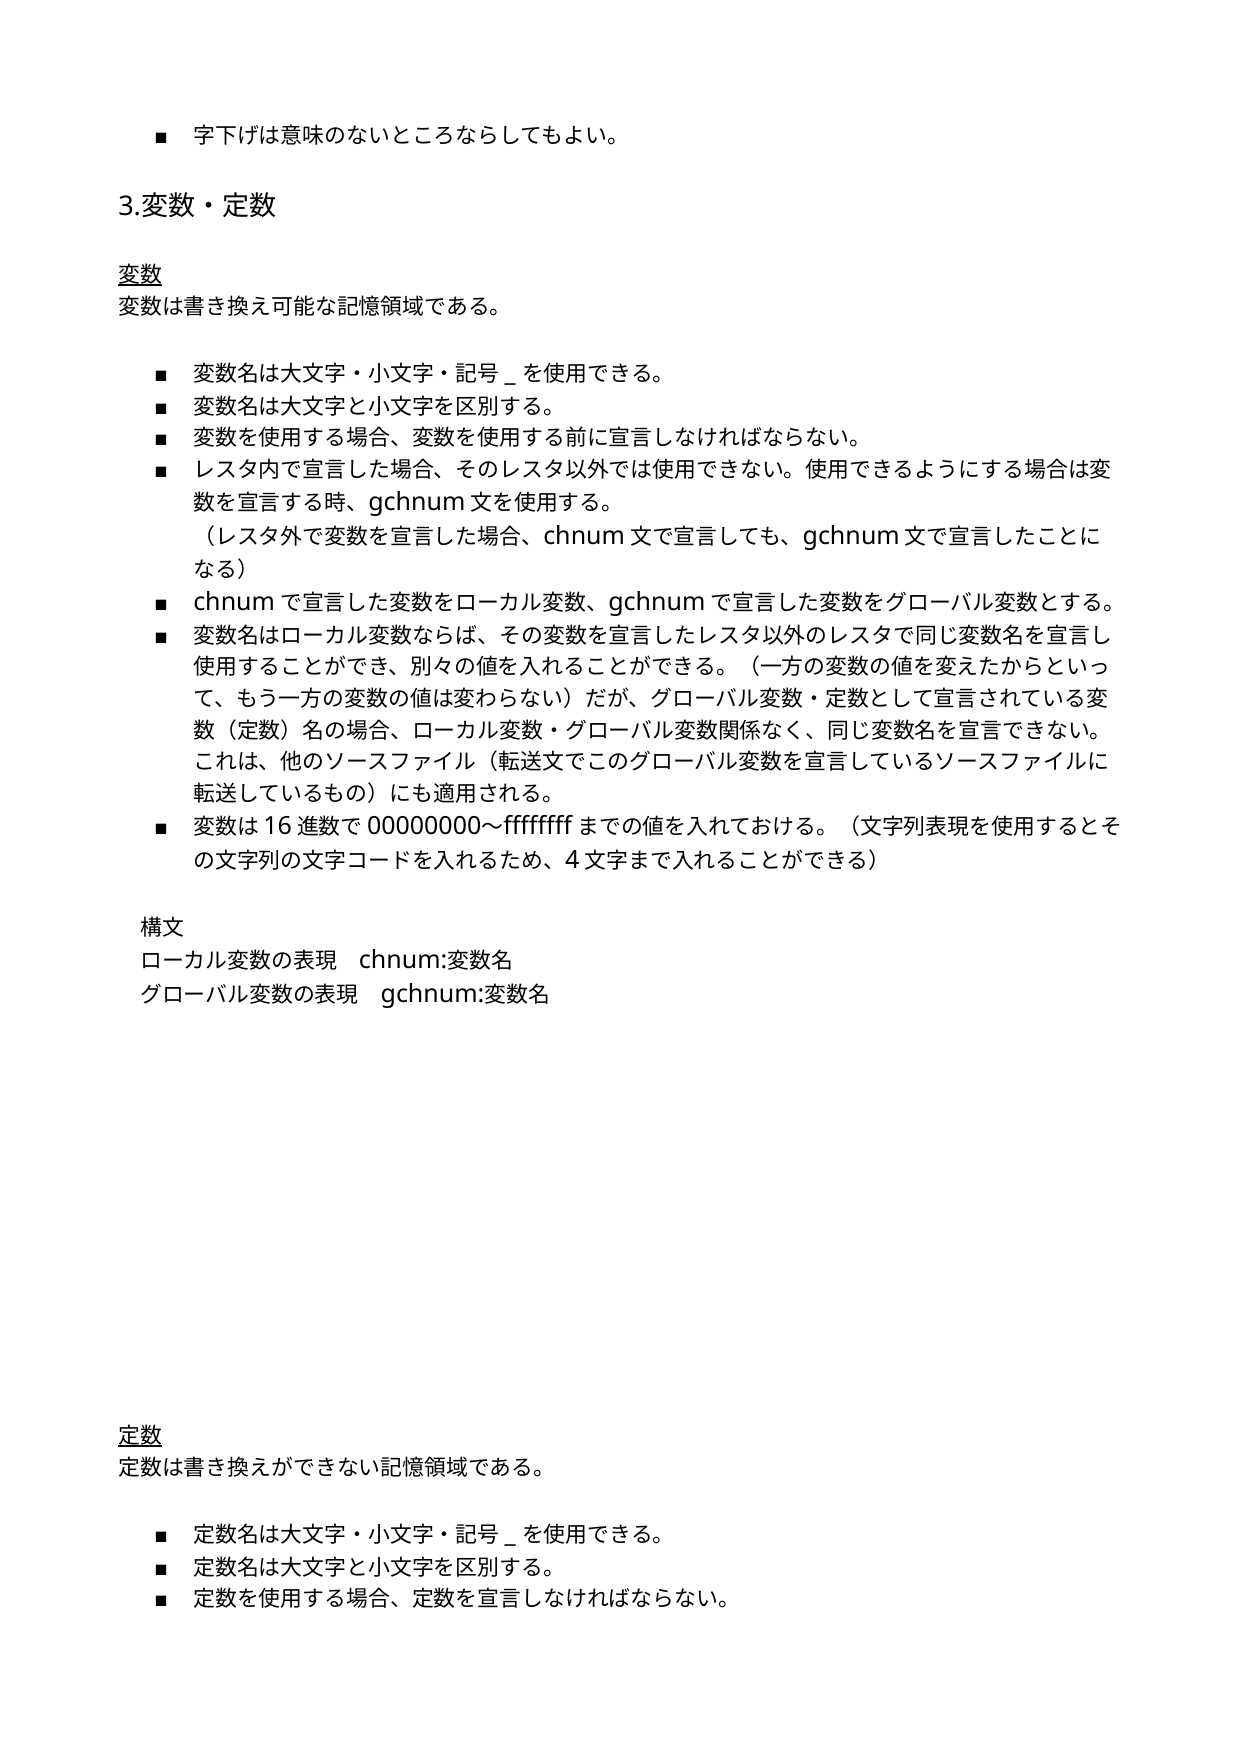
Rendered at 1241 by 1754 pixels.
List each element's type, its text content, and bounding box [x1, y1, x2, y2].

list （レスタ外で変数を宣言した場合、chnum文で宣言しても、gchnum文で宣言したことになる） [156, 518, 1122, 583]
list 定数名は大文字と小文字を区別する。 [156, 1550, 1122, 1581]
list 定数を使用する場合、定数を宣言しなければならない。 [156, 1581, 1122, 1613]
list 変数名はローカル変数ならば、その変数を宣言したレスタ以外のレスタで同じ変数名を宣言し使用することができ、別々の値を入れることができる。（一方の変数の値を変えたからといって、もう一方の変数の値は変わらない）だが、グローバル変数・定数として宣言されている変数（定数）名の場合、ローカル変数・グローバル変数関係なく、同じ変数名を宣言できない。これは、他のソースファイル（転送文でこのグローバル変数を宣言しているソースファイルに転送しているもの）にも適用される。 [156, 618, 1122, 808]
text 変数は書き換え可能な記憶領域である。 [118, 289, 1122, 321]
list 変数名は大文字・小文字・記号 _ を使用できる。 [156, 355, 1122, 389]
list 変数は16進数で00000000〜ffffffffまでの値を入れておける。（文字列表現を使用するとその文字列の文字コードを入れるため、4文字まで入れることができる） [156, 808, 1122, 876]
list レスタ内で宣言した場合、そのレスタ以外では使用できない。使用できるようにする場合は変数を宣言する時、gchnum文を使用する。 [156, 452, 1122, 518]
list 字下げは意味のないところならしてもよい。 [156, 118, 1122, 150]
text 定数は書き換えができない記憶領域である。 [118, 1450, 1122, 1482]
list 変数名は大文字と小文字を区別する。 [156, 389, 1122, 420]
text 変数 [118, 257, 1122, 289]
list 定数名は大文字・小文字・記号 _ を使用できる。 [156, 1516, 1122, 1550]
text 定数 [118, 1418, 1122, 1450]
text 3.変数・定数 [118, 184, 1122, 223]
list 変数を使用する場合、変数を使用する前に宣言しなければならない。 [156, 420, 1122, 452]
text 構文 [118, 910, 1122, 941]
text ローカル変数の表現 chnum:変数名 [118, 941, 1122, 976]
text グローバル変数の表現 gchnum:変数名 [118, 976, 1122, 1009]
list chnumで宣言した変数をローカル変数、gchnumで宣言した変数をグローバル変数とする。 [156, 583, 1122, 618]
